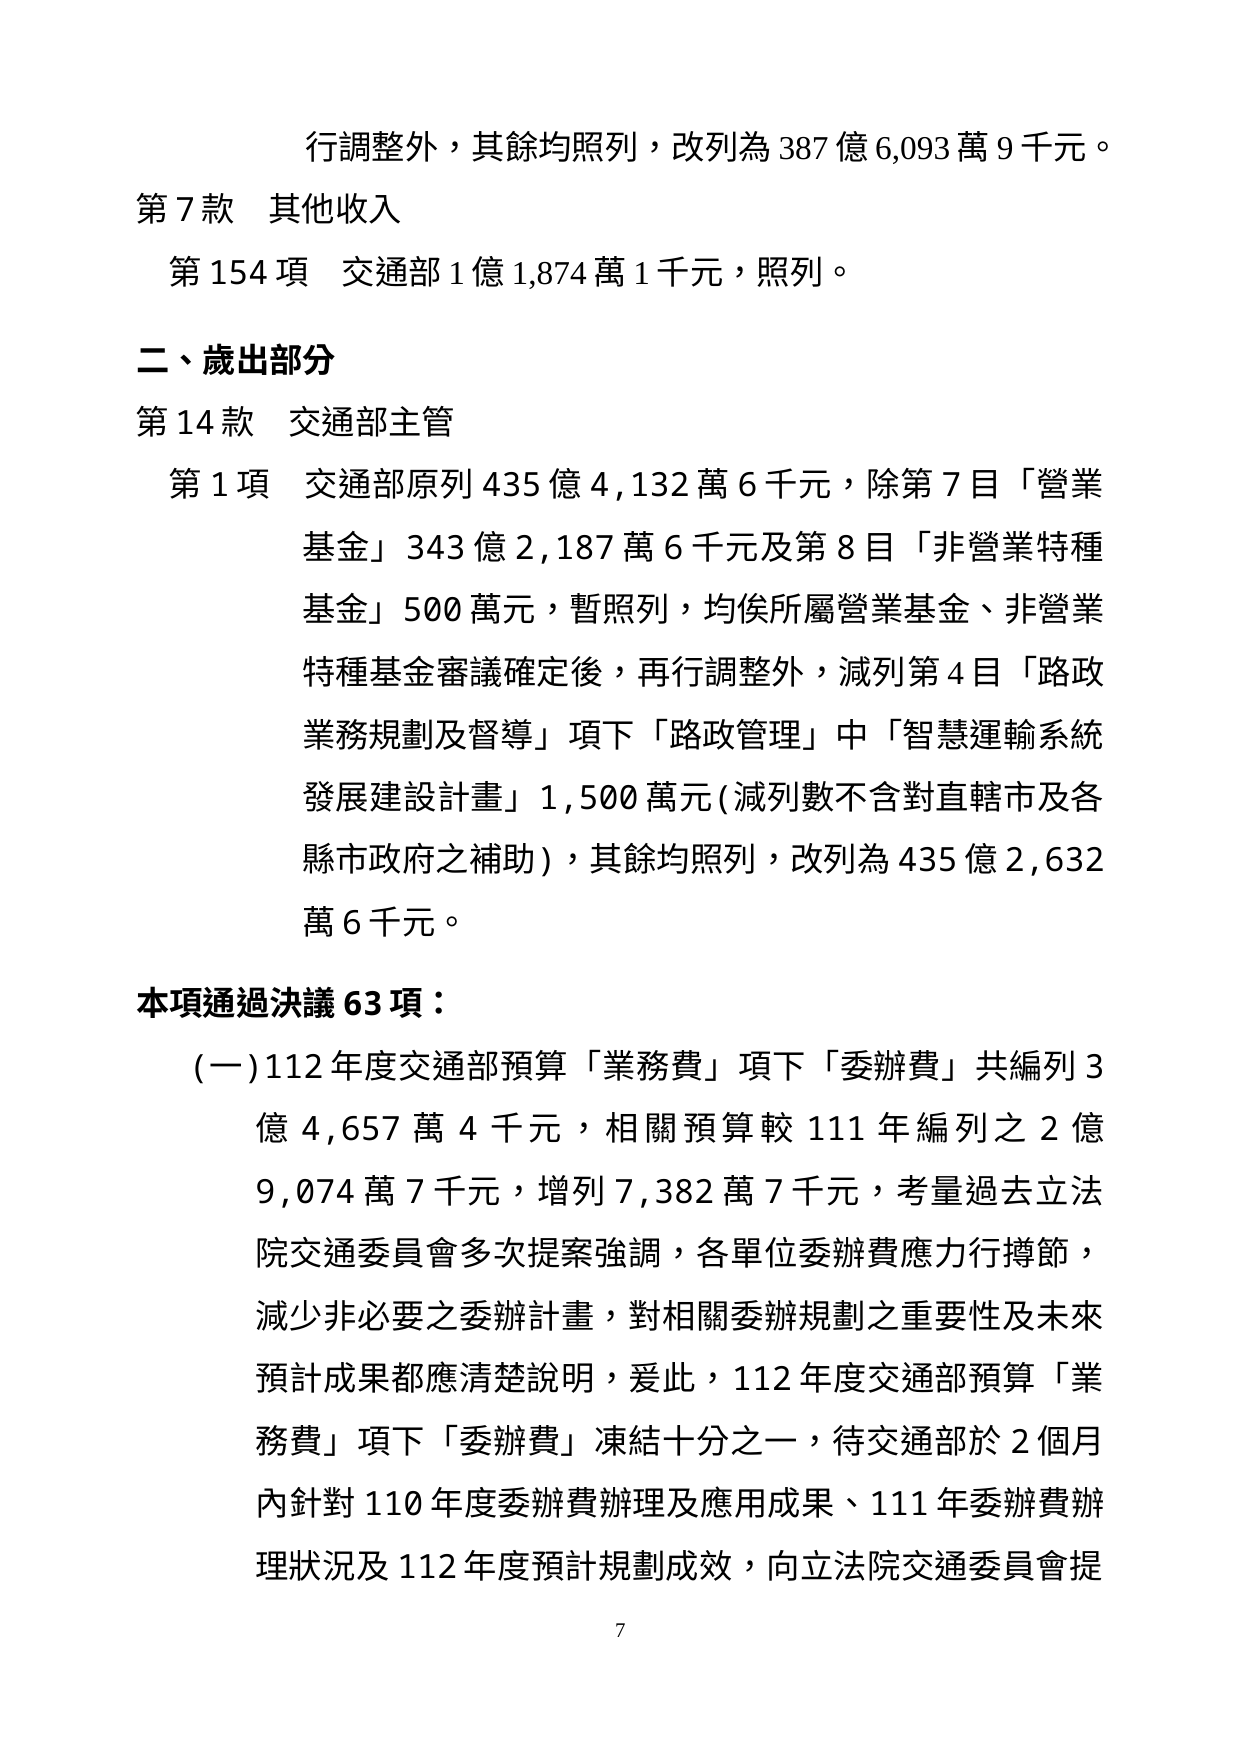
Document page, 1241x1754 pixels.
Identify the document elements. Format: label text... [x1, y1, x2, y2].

text 第154項 交通部1億1,874萬1千元，照列。 [135, 228, 1104, 291]
subtitle (一)112年度交通部預算「業務費」項下「委辦費」共編列3億4,657萬4千元，相關預算較111年編列之2億9,074萬7千元，增列7,382萬7千元，考量過去立法院交通委員會多次提案強調，各單位委辦費應力行撙節，減少非必要之委辦計畫，對相關委辦規劃之重要性及未來預計成果都應清楚說明，爰此，112年度交通部預算「業務費」項下「委辦費」凍結十分之一，待交通部於2個月內針對110年度委辦費辦理及應用成果、111年委辦費辦理狀況及112年度預計規劃成效，向立法院交通委員會提 [188, 1022, 1104, 1584]
text 本項通過決議63項： [136, 959, 1104, 1022]
text 第7款 其他收入 [135, 166, 1104, 228]
text 第6項 交通部原列387億1,093萬9千元，除第1目「營業基金盈餘繳庫」第1節「股息紅利繳庫」111億3,736萬7千元，增列5,000萬元，科目自行調整，第2目「非營業特種基金賸餘繳庫」39億8,059萬5千元，暫照列，均俟所屬營業基金、非營業特種基金審議確定後，再行調整外，其餘均照列，改列為387億6,093萬9千元。 [135, 103, 1104, 166]
text 第14款 交通部主管 [135, 378, 1104, 441]
text 第1項 交通部原列435億4,132萬6千元，除第7目「營業基金」343億2,187萬6千元及第8目「非營業特種基金」500萬元，暫照列，均俟所屬營業基金、非營業特種基金審議確定後，再行調整外，減列第4目「路政業務規劃及督導」項下「路政管理」中「智慧運輸系統發展建設計畫」1,500萬元(減列數不含對直轄市及各縣市政府之補助)，其餘均照列，改列為435億2,632萬6千元。 [135, 441, 1104, 941]
text 二、歲出部分 [136, 316, 1104, 378]
